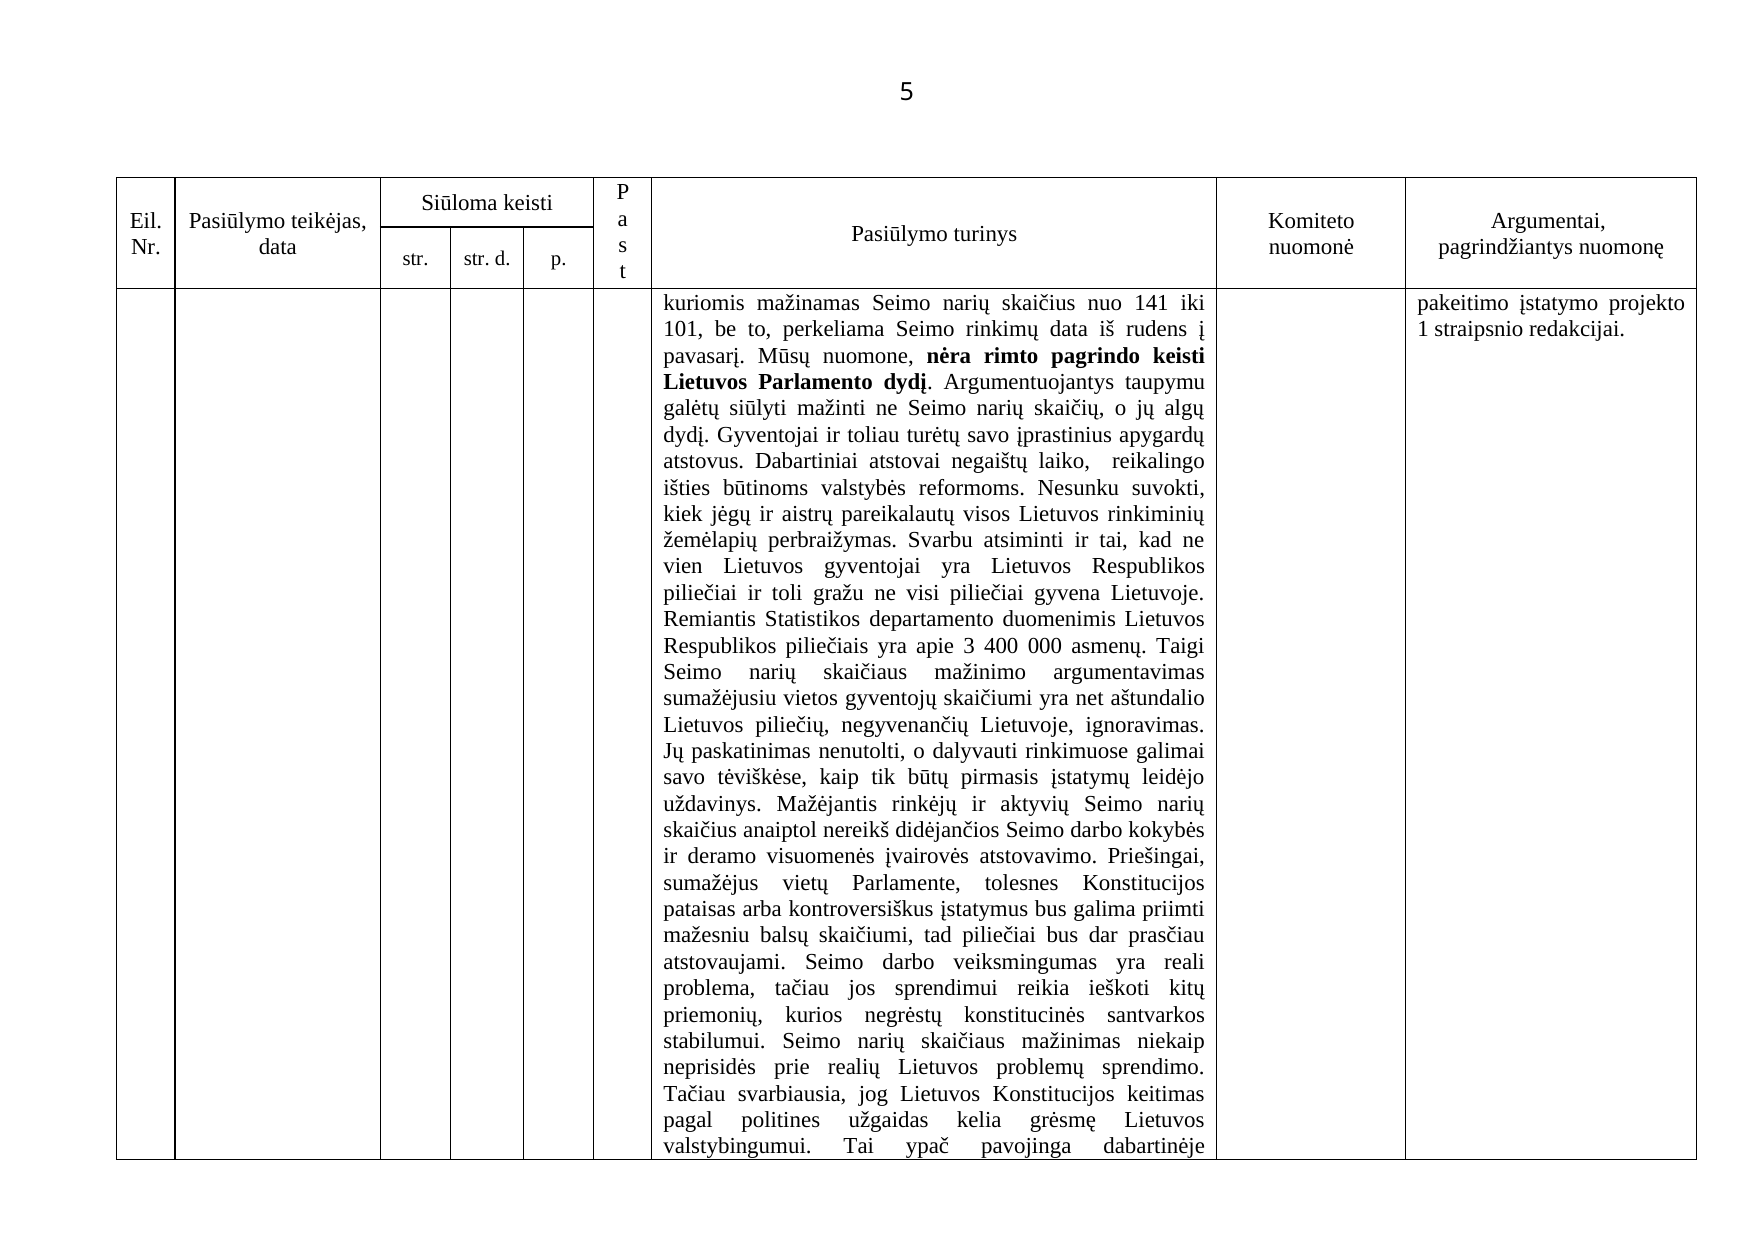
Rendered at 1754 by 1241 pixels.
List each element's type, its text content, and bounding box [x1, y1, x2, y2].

table_cell [524, 289, 593, 1159]
table_header Pasiūlymo turinys [652, 178, 1216, 288]
table_cell p. [524, 228, 593, 288]
table_header Pasiūlymo teikėjas, data [176, 178, 380, 288]
table_cell [1217, 289, 1405, 1159]
table_header Komiteto nuomonė [1217, 178, 1405, 288]
table_header Pastabos [594, 178, 651, 288]
table_cell str. d. [451, 228, 523, 288]
table_header Argumentai, pagrindžiantys nuomonę [1406, 178, 1696, 288]
table_cell [176, 289, 380, 1159]
table_cell [451, 289, 523, 1159]
table_header Eil. Nr. [117, 178, 174, 288]
table_cell kuriomis mažinamas Seimo narių skaičius nuo 141 iki 101, be to, perkeliama Seimo rinkimų data iš rudens į pavasarį. Mūsų nuomone, nėra rimto pagrindo keisti Lietuvos Parlamento dydį. Argumentuojantys taupymu galėtų siūlyti mažinti ne Seimo narių skaičių, o jų algų dydį. Gyventojai ir toliau turėtų savo įprastinius apygardų atstovus. Dabartiniai atstovai negaištų laiko, reikalingo išties būtinoms valstybės reformoms. Nesunku suvokti, kiek jėgų ir aistrų pareikalautų visos Lietuvos rinkiminių žemėlapių perbraižymas. Svarbu atsiminti ir tai, kad ne vien Lietuvos gyventojai yra Lietuvos Respublikos piliečiai ir toli gražu ne visi piliečiai gyvena Lietuvoje. Remiantis Statistikos departamento duomenimis Lietuvos Respublikos piliečiais yra apie 3 400 000 asmenų. Taigi Seimo narių skaičiaus mažinimo argumentavimas sumažėjusiu vietos gyventojų skaičiumi yra net aštundalio Lietuvos piliečių, negyvenančių Lietuvoje, ignoravimas. Jų paskatinimas nenutolti, o dalyvauti rinkimuose galimai savo tėviškėse, kaip tik būtų pirmasis įstatymų leidėjo uždavinys. Mažėjantis rinkėjų ir aktyvių Seimo narių skaičius anaiptol nereikš didėjančios Seimo darbo kokybės ir deramo visuomenės įvairovės atstovavimo. Priešingai, sumažėjus vietų Parlamente, tolesnes Konstitucijos pataisas arba kontroversiškus įstatymus bus galima priimti mažesniu balsų skaičiumi, tad piliečiai bus dar prasčiau atstovaujami. Seimo darbo veiksmingumas yra reali problema, tačiau jos sprendimui reikia ieškoti kitų priemonių, kurios negrėstų konstitucinės santvarkos stabilumui. Seimo narių skaičiaus mažinimas niekaip neprisidės prie realių Lietuvos problemų sprendimo. Tačiau svarbiausia, jog Lietuvos Konstitucijos keitimas pagal politines užgaidas kelia grėsmę Lietuvos valstybingumui. Tai ypač pavojinga dabartinėje [652, 289, 1216, 1159]
table_cell [117, 289, 174, 1159]
table_cell [594, 289, 651, 1159]
table_cell pakeitimo įstatymo projekto 1 straipsnio redakcijai. [1406, 289, 1696, 1159]
table_header Siūloma keisti [381, 178, 593, 226]
table_cell [381, 289, 450, 1159]
table_cell str. [381, 228, 450, 288]
